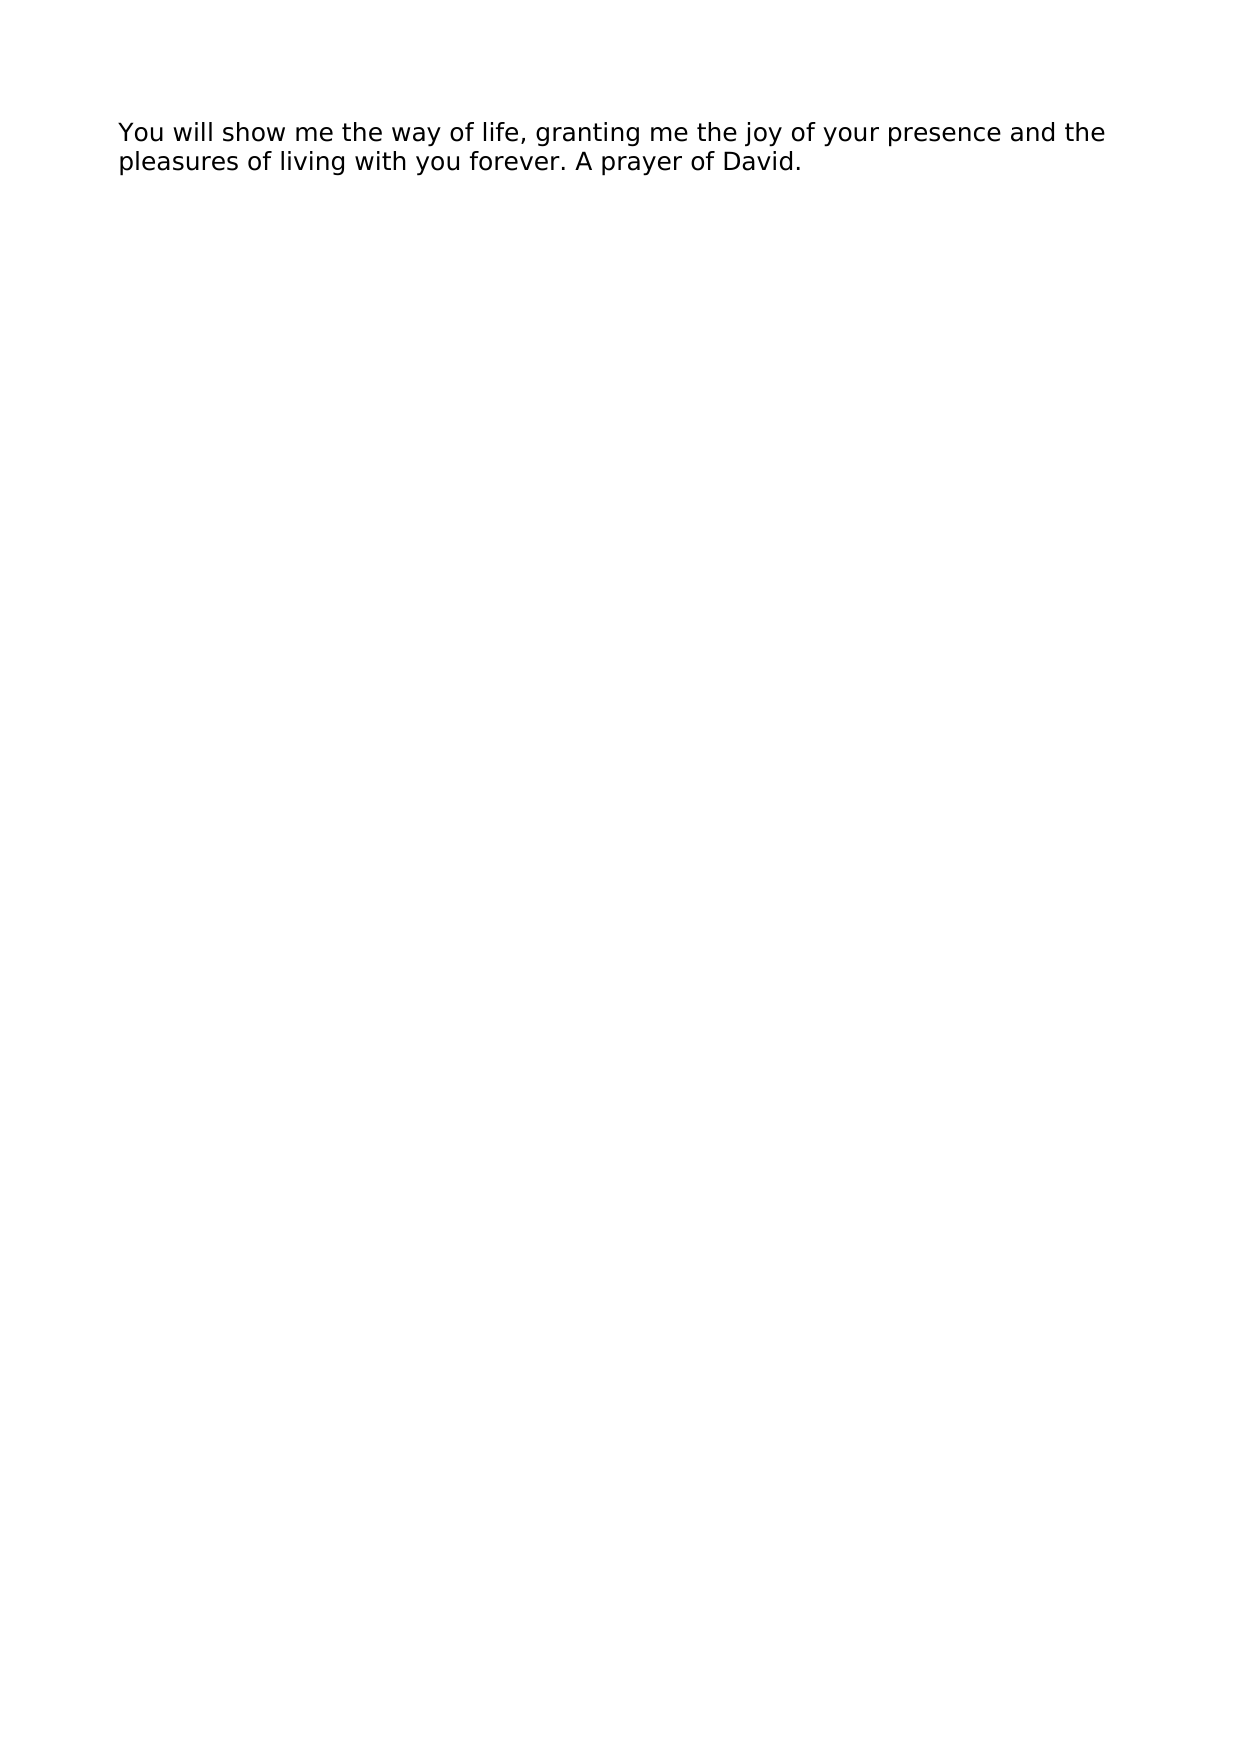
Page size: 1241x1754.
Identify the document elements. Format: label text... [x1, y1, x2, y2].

text You will show me the way of life, granting me the joy of your presence and the pleasures of living with you forever. A prayer of David. [118, 118, 1122, 176]
